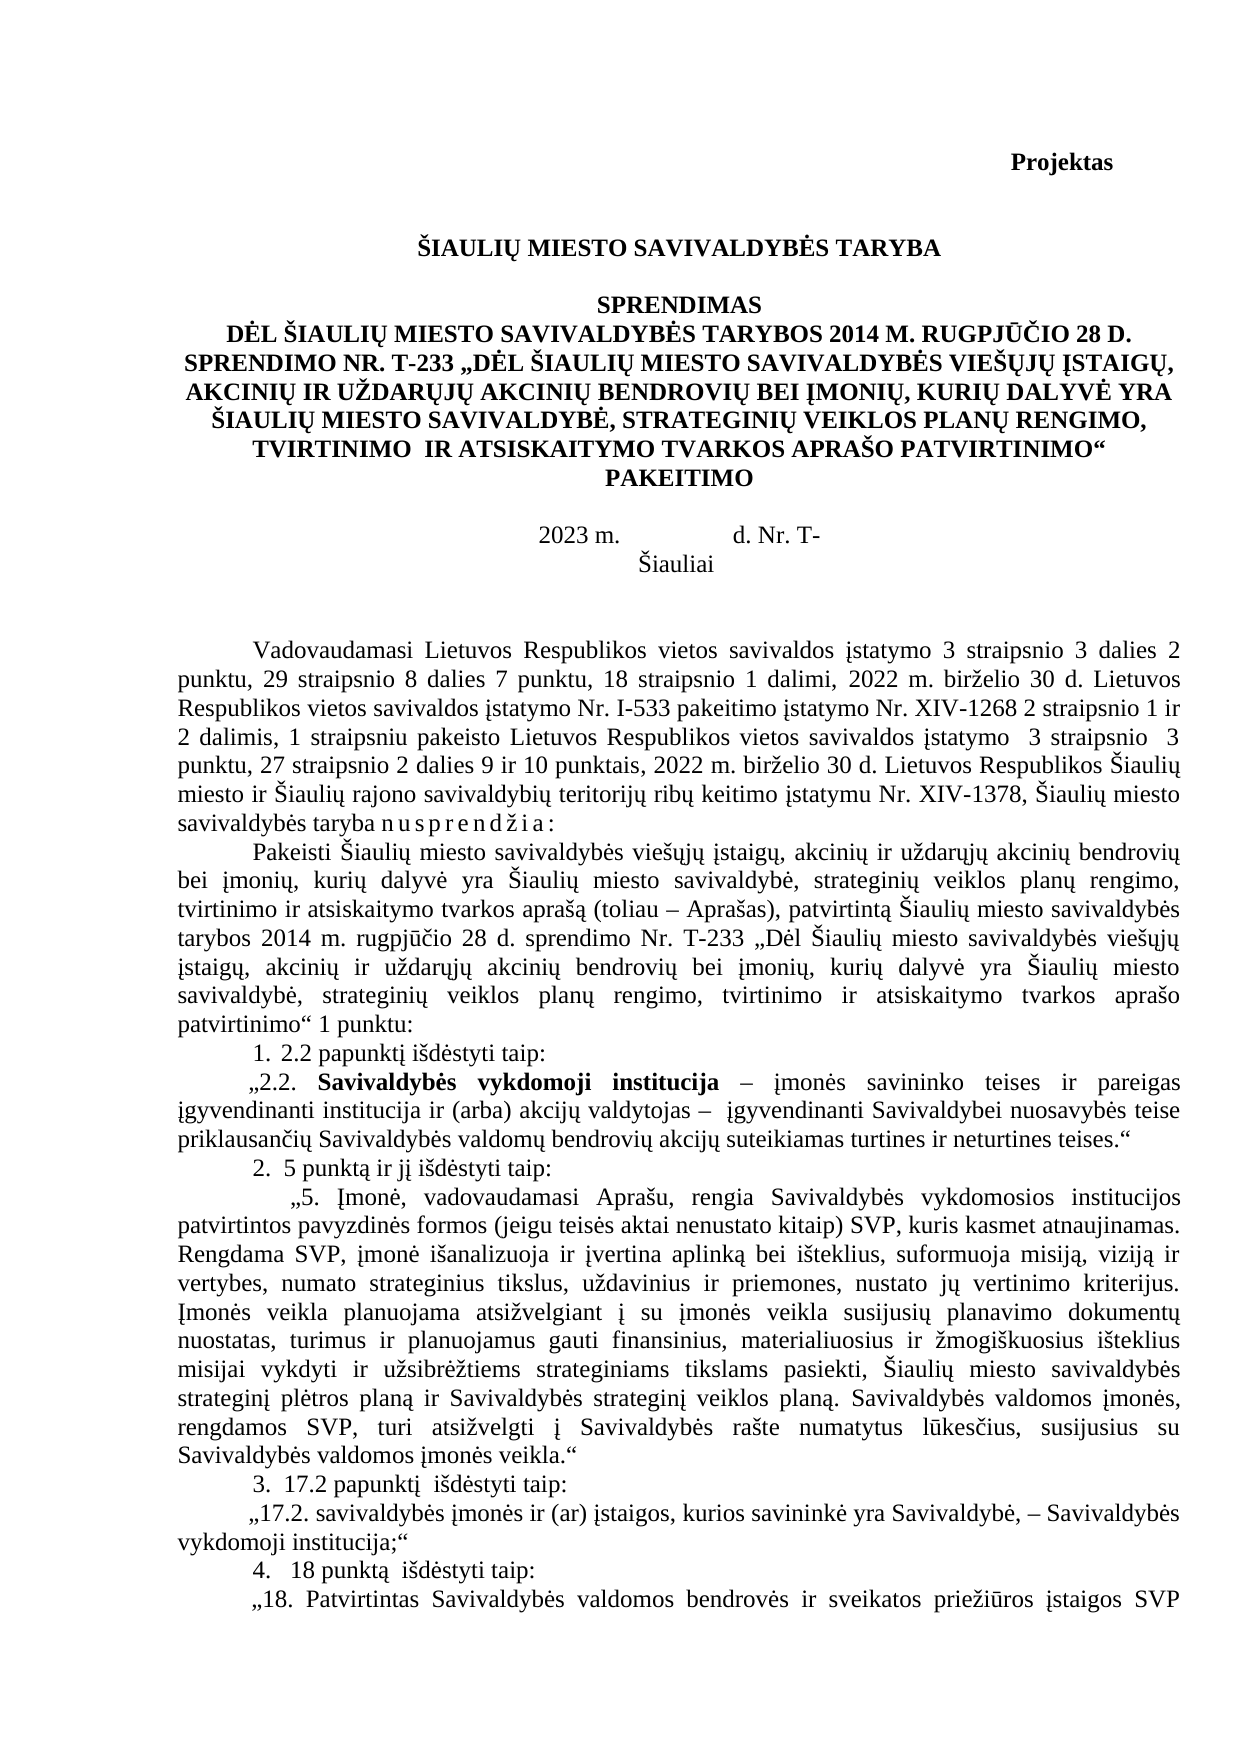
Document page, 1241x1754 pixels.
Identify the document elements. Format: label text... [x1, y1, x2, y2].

text Vadovaudamasi Lietuvos Respublikos vietos savivaldos įstatymo 3 straipsnio 3 dalies 2 punktu, 29 straipsnio 8 dalies 7 punktu, 18 straipsnio 1 dalimi, 2022 m. birželio 30 d. Lietuvos Respublikos vietos savivaldos įstatymo Nr. I-533 pakeitimo įstatymo Nr. XIV-1268 2 straipsnio 1 ir 2 dalimis, 1 straipsniu pakeisto Lietuvos Respublikos vietos savivaldos įstatymo 3 straipsnio 3 punktu, 27 straipsnio 2 dalies 9 ir 10 punktais, 2022 m. birželio 30 d. Lietuvos Respublikos Šiaulių miesto ir Šiaulių rajono savivaldybių teritorijų ribų keitimo įstatymu Nr. XIV-1378, Šiaulių miesto savivaldybės taryba nusprendžia: [177, 636, 1181, 837]
text 4. 18 punktą išdėstyti taip: [252, 1556, 1181, 1584]
text „17.2. savivaldybės įmonės ir (ar) įstaigos, kurios savininkė yra Savivaldybė, – Savivaldybės vykdomoji institucija;“ [177, 1498, 1181, 1556]
text 3. 17.2 papunktį išdėstyti taip: [252, 1469, 1181, 1498]
text 2023 m. d. Nr. T- [177, 521, 1181, 549]
text DĖL ŠIAULIŲ MIESTO SAVIVALDYBĖS TARYBOS 2014 M. RUGPJŪČIO 28 D. SPRENDIMO NR. T-233 „DĖL ŠIAULIŲ MIESTO SAVIVALDYBĖS VIEŠŲJŲ ĮSTAIGŲ, AKCINIŲ IR UŽDARŲJŲ AKCINIŲ BENDROVIŲ BEI ĮMONIŲ, KURIŲ DALYVĖ YRA ŠIAULIŲ MIESTO SAVIVALDYBĖ, STRATEGINIŲ VEIKLOS PLANŲ RENGIMO, TVIRTINIMO IR ATSISKAITYMO TVARKOS APRAŠO PATVIRTINIMO“ PAKEITIMO [177, 319, 1181, 492]
text Šiauliai [177, 549, 1181, 578]
text „2.2. Savivaldybės vykdomoji institucija – įmonės savininko teises ir pareigas įgyvendinanti institucija ir (arba) akcijų valdytojas – įgyvendinanti Savivaldybei nuosavybės teise priklausančių Savivaldybės valdomų bendrovių akcijų suteikiamas turtines ir neturtines teises.“ [177, 1067, 1181, 1153]
text ŠIAULIŲ MIESTO SAVIVALDYBĖS TARYBA [177, 233, 1181, 262]
text „18. Patvirtintas Savivaldybės valdomos bendrovės ir sveikatos priežiūros įstaigos SVP [177, 1584, 1181, 1613]
text „5. Įmonė, vadovaudamasi Aprašu, rengia Savivaldybės vykdomosios institucijos patvirtintos pavyzdinės formos (jeigu teisės aktai nenustato kitaip) SVP, kuris kasmet atnaujinamas. Rengdama SVP, įmonė išanalizuoja ir įvertina aplinką bei išteklius, suformuoja misiją, viziją ir vertybes, numato strateginius tikslus, uždavinius ir priemones, nustato jų vertinimo kriterijus. Įmonės veikla planuojama atsižvelgiant į su įmonės veikla susijusių planavimo dokumentų nuostatas, turimus ir planuojamus gauti finansinius, materialiuosius ir žmogiškuosius išteklius misijai vykdyti ir užsibrėžtiems strateginiams tikslams pasiekti, Šiaulių miesto savivaldybės strateginį plėtros planą ir Savivaldybės strateginį veiklos planą. Savivaldybės valdomos įmonės, rengdamos SVP, turi atsižvelgti į Savivaldybės rašte numatytus lūkesčius, susijusius su Savivaldybės valdomos įmonės veikla.“ [177, 1182, 1181, 1469]
text SPRENDIMAS [177, 291, 1181, 319]
text Projektas [177, 147, 1181, 176]
text 1. 2.2 papunktį išdėstyti taip: [252, 1038, 1181, 1067]
text Pakeisti Šiaulių miesto savivaldybės viešųjų įstaigų, akcinių ir uždarųjų akcinių bendrovių bei įmonių, kurių dalyvė yra Šiaulių miesto savivaldybė, strateginių veiklos planų rengimo, tvirtinimo ir atsiskaitymo tvarkos aprašą (toliau – Aprašas), patvirtintą Šiaulių miesto savivaldybės tarybos 2014 m. rugpjūčio 28 d. sprendimo Nr. T-233 „Dėl Šiaulių miesto savivaldybės viešųjų įstaigų, akcinių ir uždarųjų akcinių bendrovių bei įmonių, kurių dalyvė yra Šiaulių miesto savivaldybė, strateginių veiklos planų rengimo, tvirtinimo ir atsiskaitymo tvarkos aprašo patvirtinimo“ 1 punktu: [177, 837, 1181, 1038]
text 2. 5 punktą ir jį išdėstyti taip: [252, 1153, 1181, 1182]
